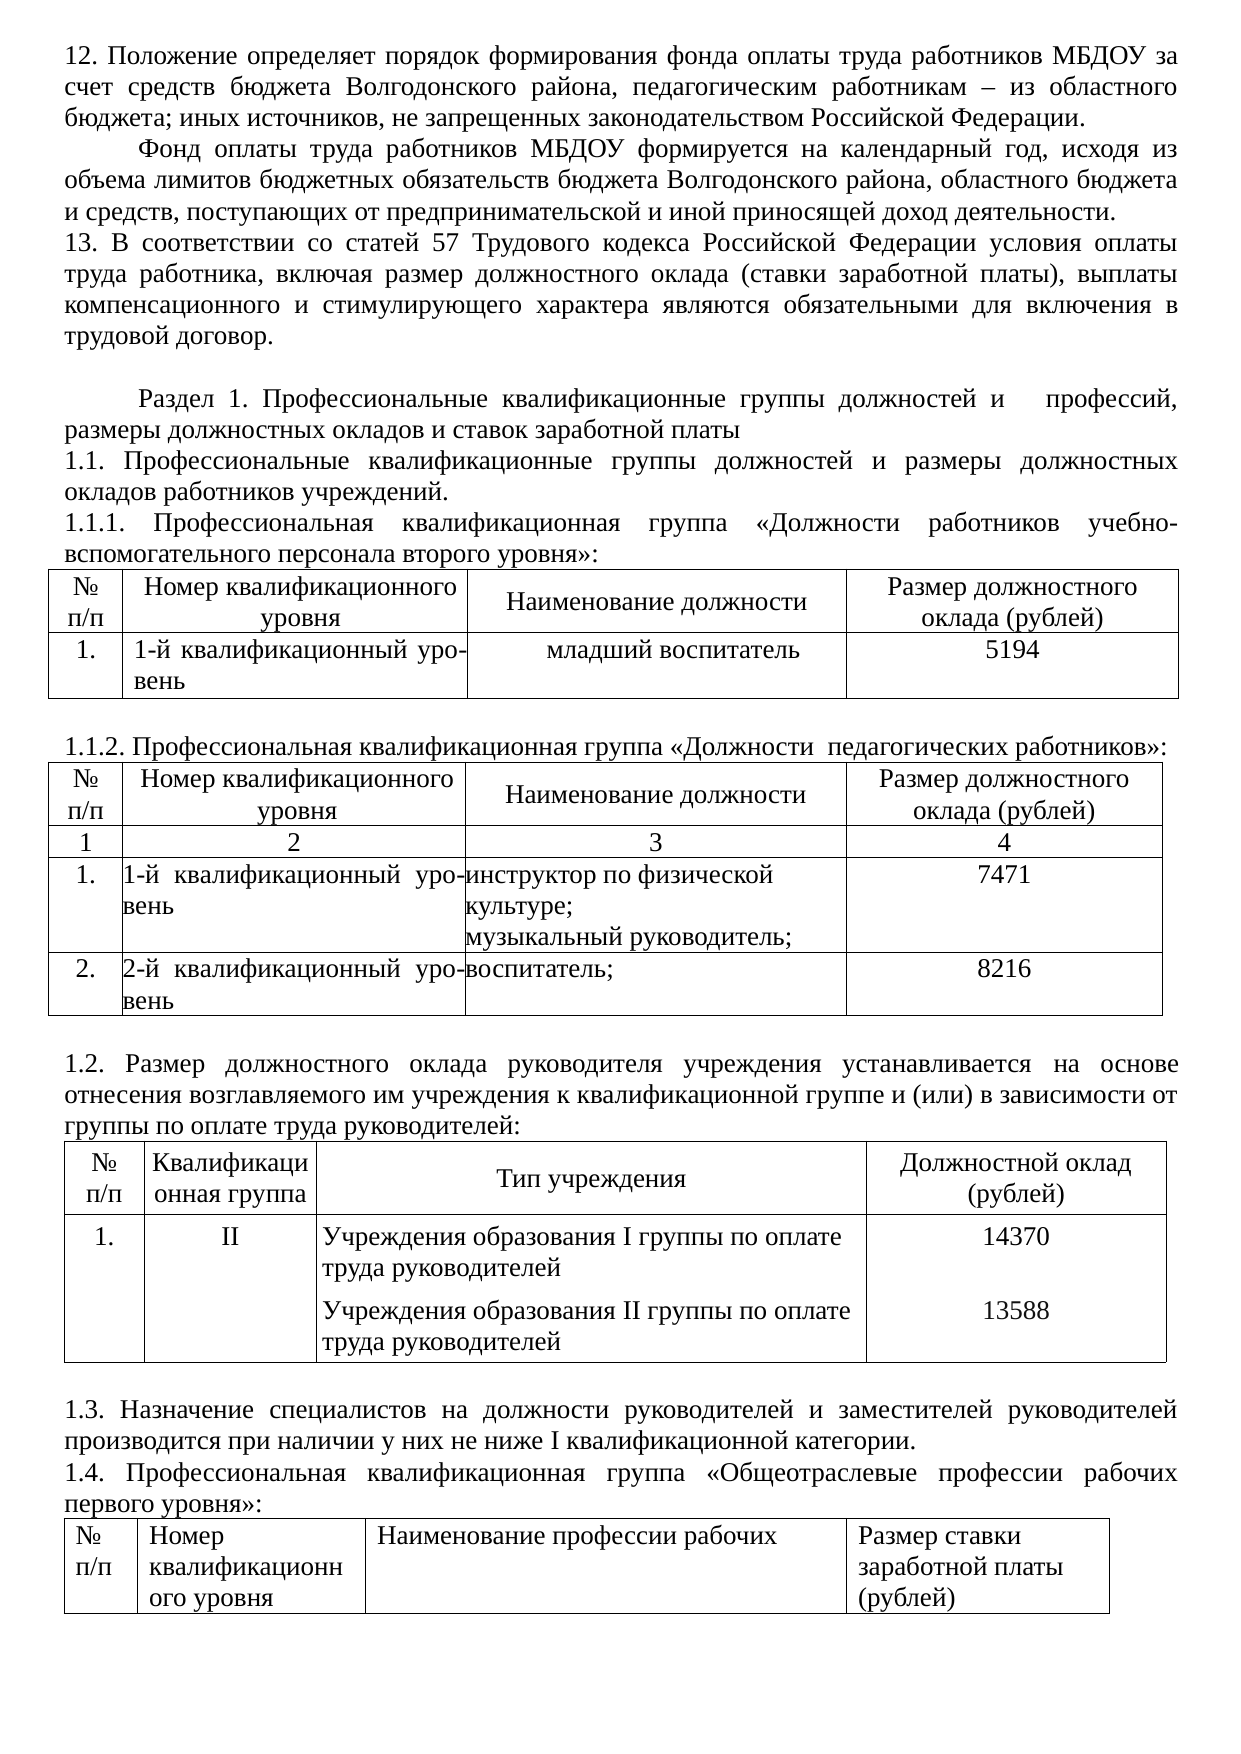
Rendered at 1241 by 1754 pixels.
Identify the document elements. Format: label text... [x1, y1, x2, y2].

table_header № п/п [65, 1519, 137, 1612]
table_cell [1163, 952, 1176, 1015]
table_cell 8216 [847, 953, 1162, 1015]
table_cell 1. [49, 858, 122, 952]
table_header [34, 762, 48, 825]
table_header Номер квалификационного уровня [138, 1519, 365, 1612]
table_cell 1. [65, 1215, 144, 1288]
table_cell Учреждения образования I группы по оплате труда руководителей [317, 1215, 866, 1288]
table_header Тип учреждения [317, 1142, 866, 1214]
table_cell 5194 [847, 633, 1178, 698]
table_cell младший воспитатель [468, 633, 846, 698]
table_header Наименование должности [466, 763, 846, 825]
table_header № п/п [49, 763, 122, 825]
table_header Размер должностного оклада (рублей) [847, 570, 1178, 632]
table_cell 2. [49, 953, 122, 1015]
table_cell 1-й квалификационный уро­вень [123, 858, 465, 952]
text 1.3. Назначение специалистов на должности руководителей и заместителей руководителей производится при наличии у них не ниже I квалификационной категории. [64, 1393, 1179, 1456]
table_header [1163, 762, 1176, 825]
table_header Должностной оклад (рублей) [867, 1142, 1166, 1214]
table_header № п/п [49, 570, 122, 632]
text 12. Положение определяет порядок формирования фонда оплаты труда работников МБДОУ за счет средств бюджета Волгодонского района, педагогическим работникам – из областного бюджета; иных источников, не запрещенных законодательством Российской Федерации. [64, 39, 1179, 132]
table_cell [34, 825, 48, 857]
text Фонд оплаты труда работников МБДОУ формируется на календарный год, исходя из объема лимитов бюджетных обязательств бюджета Волгодонского района, областного бюджета и средств, поступающих от предпринимательской и иной приносящей доход деятельности. [64, 132, 1179, 226]
text 1.4. Профессиональная квалификационная группа «Общеотраслевые профессии рабочих первого уровня»: [64, 1456, 1179, 1518]
table_cell 3 [466, 826, 846, 857]
table_cell 13588 [867, 1288, 1166, 1362]
text 1.1.1. Профессиональная квалификационная группа «Должности работников учебно-вспомогательного персонала второго уровня»: [64, 506, 1179, 568]
table_cell 1. [49, 633, 122, 698]
text Раздел 1. Профессиональные квалификационные группы должностей и профессий, размеры должностных окладов и ставок заработной платы [64, 382, 1179, 444]
table_header Номер квалификационного уровня [123, 570, 467, 632]
table_header Номер квалификационного уровня [123, 763, 465, 825]
text 13. В соответствии со статей 57 Трудового кодекса Российской Федерации условия оплаты труда работника, включая размер должностного оклада (ставки заработной платы), выплаты компенсационного и стимулирующего характера являются обязательными для включения в трудовой договор. [64, 226, 1179, 351]
table_header Наименование должности [468, 570, 846, 632]
table_cell 7471 [847, 858, 1162, 952]
table_cell 2 [123, 826, 465, 857]
table_cell 4 [847, 826, 1162, 857]
table_cell [65, 1288, 144, 1362]
table_cell [1163, 857, 1176, 952]
table_cell [34, 857, 48, 952]
table_header Квалификационная группа [145, 1142, 316, 1214]
table_cell воспитатель; [466, 953, 846, 1015]
table_cell II [145, 1215, 316, 1288]
text 1.1. Профессиональные квалификационные группы должностей и размеры должностных окладов работников учреждений. [64, 444, 1179, 506]
table_cell [1163, 825, 1176, 857]
table_cell [145, 1288, 316, 1362]
text 1.1.2. Профессиональная квалификационная группа «Должности педагогических работников»: [64, 730, 1179, 762]
table_header Размер ставки заработной платы (рублей) [847, 1519, 1109, 1612]
table_cell инструктор по физической культуре; музыкальный руководитель; [466, 858, 846, 952]
table_cell 14370 [867, 1215, 1166, 1288]
table_cell [34, 952, 48, 1015]
table_cell 2-й квалификационный уро­вень [123, 953, 465, 1015]
table_cell Учреждения образования II группы по оплате труда руководителей [317, 1288, 866, 1362]
table_header Наименование профессии рабочих [366, 1519, 846, 1612]
table_header № п/п [65, 1142, 144, 1214]
table_header Размер должностного оклада (рублей) [847, 763, 1162, 825]
table_cell 1 [49, 826, 122, 857]
text 1.2. Размер должностного оклада руководителя учреждения устанавливается на основе отнесения возглавляемого им учреждения к квалификационной группе и (или) в зависимости от группы по оплате труда руководителей: [64, 1047, 1179, 1141]
table_cell 1-й квалификационный уро­вень [123, 633, 467, 698]
